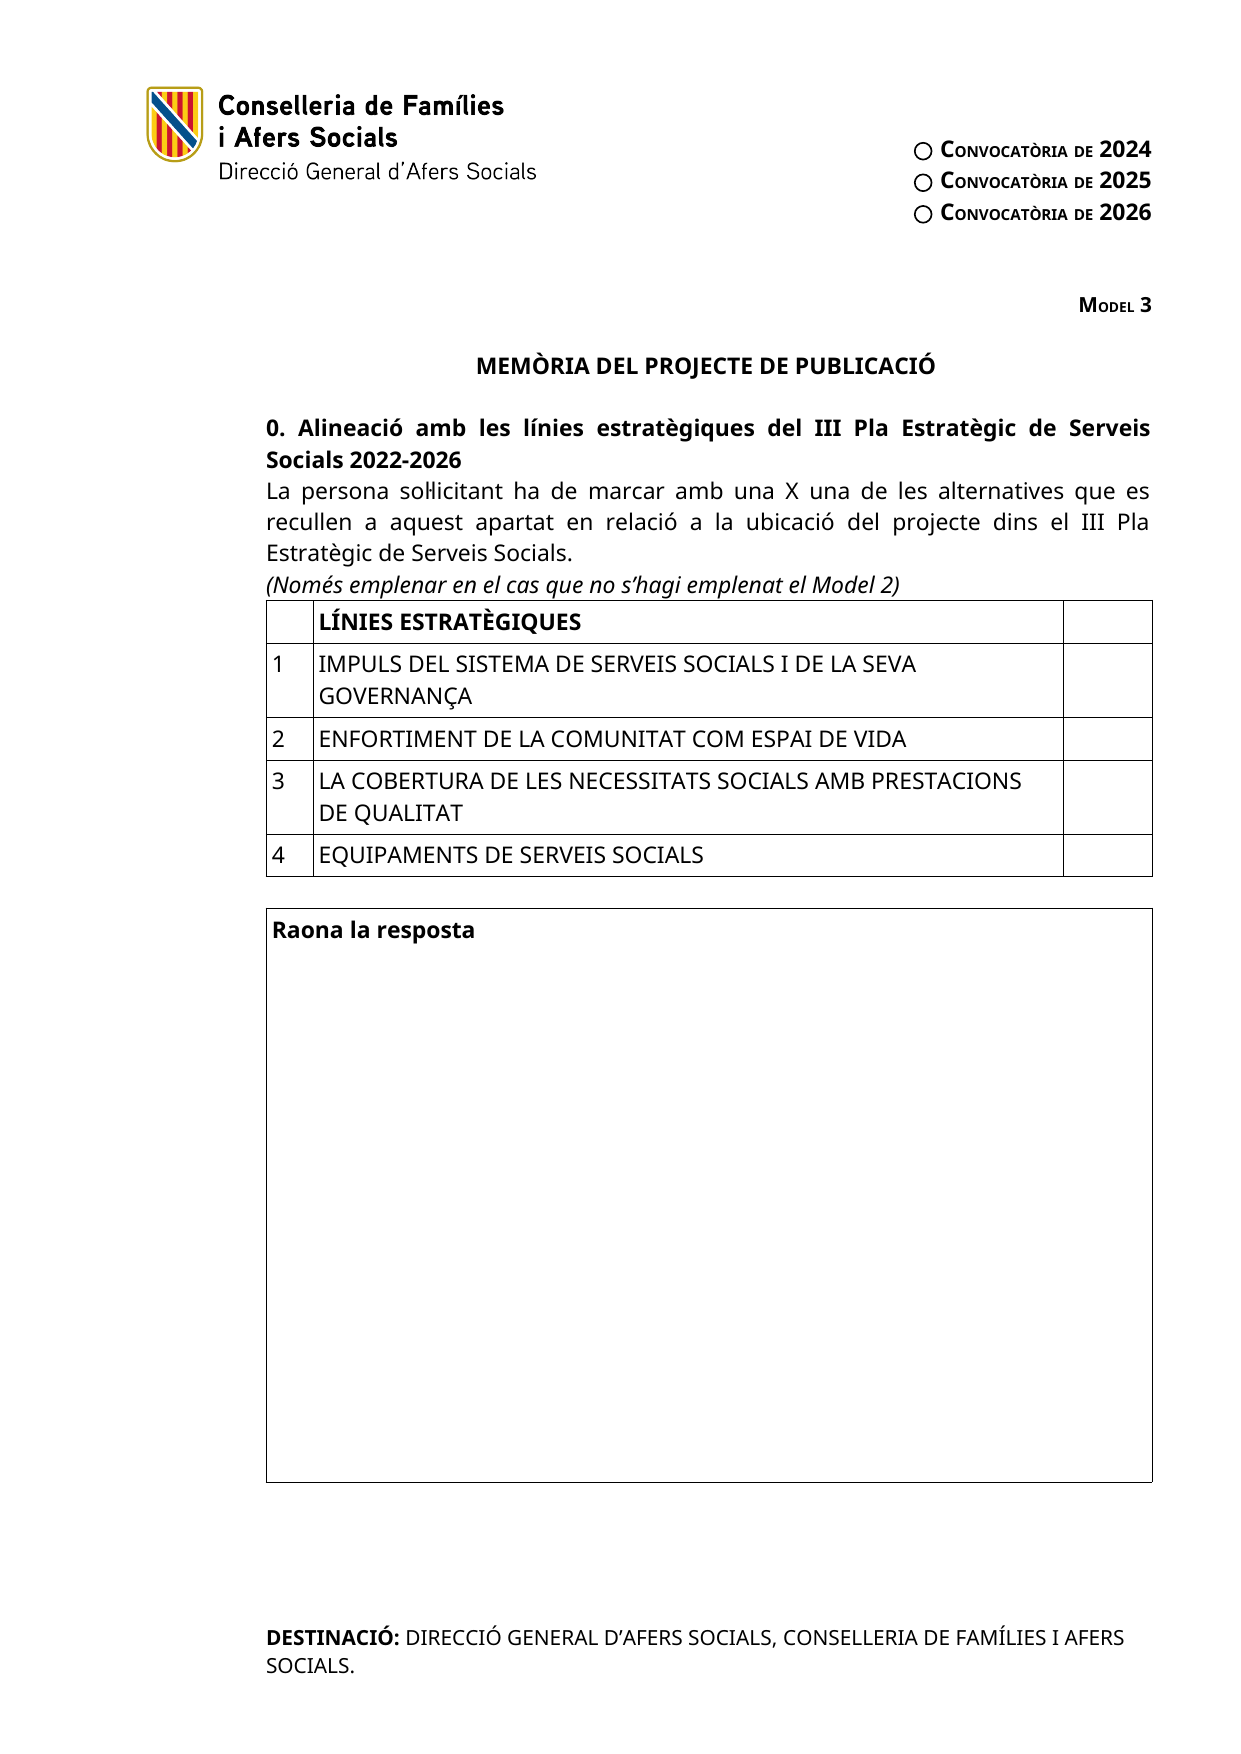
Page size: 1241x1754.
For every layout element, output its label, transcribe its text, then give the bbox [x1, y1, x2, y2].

text Convocatòria de 2026 [266, 196, 1152, 228]
table_cell 4 [267, 835, 313, 876]
table_header [1064, 601, 1152, 643]
text MEMÒRIA DEL PROJECTE DE PUBLICACIÓ [266, 350, 1152, 381]
table_cell 2 [267, 718, 313, 759]
table_cell 3 [267, 761, 313, 833]
table_cell IMPULS DEL SISTEMA DE SERVEIS SOCIALS I DE LA SEVA GOVERNANÇA [314, 644, 1063, 717]
picture [135, 76, 546, 190]
text Convocatòria de 2025 [266, 164, 1152, 196]
text Model 3 [266, 290, 1152, 318]
table_cell [1064, 644, 1152, 717]
list La persona sol·licitant ha de marcar amb una X una de les alternatives que es recullen a aquest apartat en relació a la ubicació del projecte dins el III Pla Estratègic de Serveis Socials. [266, 475, 1152, 568]
table_cell [1064, 718, 1152, 759]
table_header LÍNIES ESTRATÈGIQUES [314, 601, 1063, 643]
table_cell 1 [267, 644, 313, 717]
text Convocatòria de 2024 [546, 133, 1152, 164]
table_header Raona la resposta [267, 909, 1152, 1482]
table_cell LA COBERTURA DE LES NECESSITATS SOCIALS AMB PRESTACIONS DE QUALITAT [314, 761, 1063, 833]
table_cell ENFORTIMENT DE LA COMUNITAT COM ESPAI DE VIDA [314, 718, 1063, 759]
table_cell [1064, 761, 1152, 833]
table_header [267, 601, 313, 643]
list (Només emplenar en el cas que no s’hagi emplenat el Model 2) [266, 568, 1152, 600]
table_cell [1064, 835, 1152, 876]
text 0. Alineació amb les línies estratègiques del III Pla Estratègic de Serveis Socials 2022-2026 [266, 412, 1152, 475]
table_cell EQUIPAMENTS DE SERVEIS SOCIALS [314, 835, 1063, 876]
